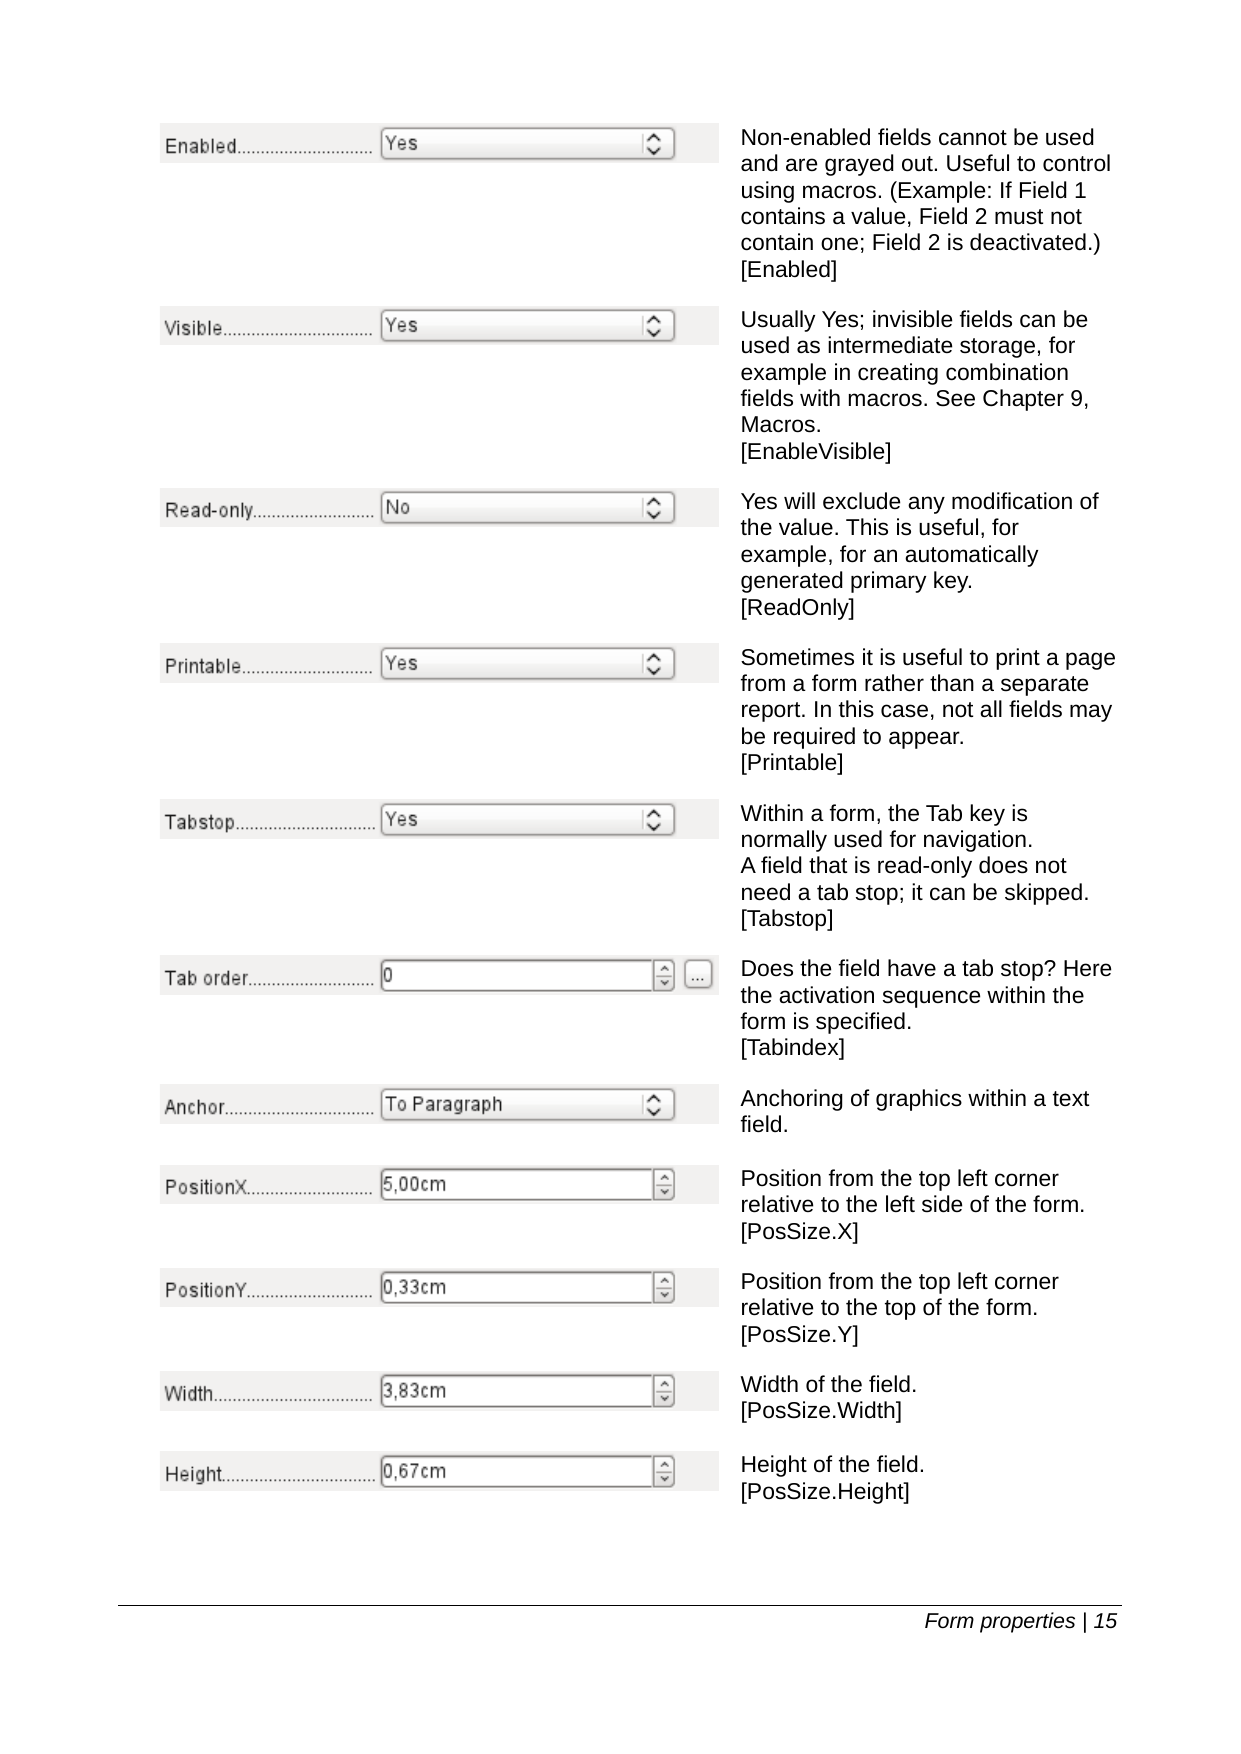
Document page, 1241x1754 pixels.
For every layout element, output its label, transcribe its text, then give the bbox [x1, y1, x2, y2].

table_cell Sometimes it is useful to print a page from a form rather than a separate report. In this case, not all fields may be required to appear. [Printable] [735, 638, 1122, 794]
table_cell [144, 1159, 734, 1262]
table_cell [144, 1085, 734, 1159]
picture [159, 1084, 719, 1124]
picture [159, 306, 719, 345]
table_cell [144, 794, 734, 799]
picture [159, 799, 719, 839]
table_cell [144, 482, 734, 638]
table_cell [144, 950, 734, 1079]
table_cell [144, 800, 159, 838]
picture [159, 1371, 719, 1411]
table_cell [719, 800, 734, 838]
table_cell [144, 839, 734, 949]
table_cell [144, 1365, 734, 1446]
table_cell [144, 1446, 734, 1526]
table_cell Non-enabled fields cannot be used and are grayed out. Useful to control using macros. (Example: If Field 1 contains a value, Field 2 must not contain one; Field 2 is deactivated.) [Enabled] [735, 118, 1122, 300]
picture [159, 1451, 719, 1491]
table_cell Within a form, the Tab key is normally used for navigation. A field that is read-only does not need a tab stop; it can be skipped. [Tabstop] [735, 794, 1122, 949]
table_cell [144, 300, 734, 482]
table_cell Usually Yes; invisible fields can be used as intermediate storage, for example in creating combination fields with macros. See Chapter 9, Macros. [EnableVisible] [735, 300, 1122, 482]
table_cell Width of the field. [PosSize.Width] [735, 1365, 1122, 1446]
table_cell Position from the top left corner relative to the left side of the form. [PosSize.X] [735, 1159, 1122, 1262]
picture [159, 123, 719, 163]
table_cell [144, 638, 734, 794]
picture [159, 1268, 719, 1307]
picture [159, 1165, 719, 1204]
picture [159, 955, 719, 995]
picture [159, 488, 719, 527]
picture [159, 643, 719, 683]
table_cell Height of the field. [PosSize.Height] [735, 1446, 1122, 1526]
table_cell [144, 1079, 734, 1084]
table_cell Yes will exclude any modification of the value. This is useful, for example, for an automatically generated primary key. [ReadOnly] [735, 482, 1122, 638]
table_cell Position from the top left corner relative to the top of the form. [PosSize.Y] [735, 1262, 1122, 1365]
table_cell [144, 1262, 734, 1365]
table_cell Anchoring of graphics within a text field. [735, 1079, 1122, 1159]
table_cell [144, 118, 734, 300]
table_cell Does the field have a tab stop? Here the activation sequence within the form is specified. [Tabindex] [735, 950, 1122, 1079]
